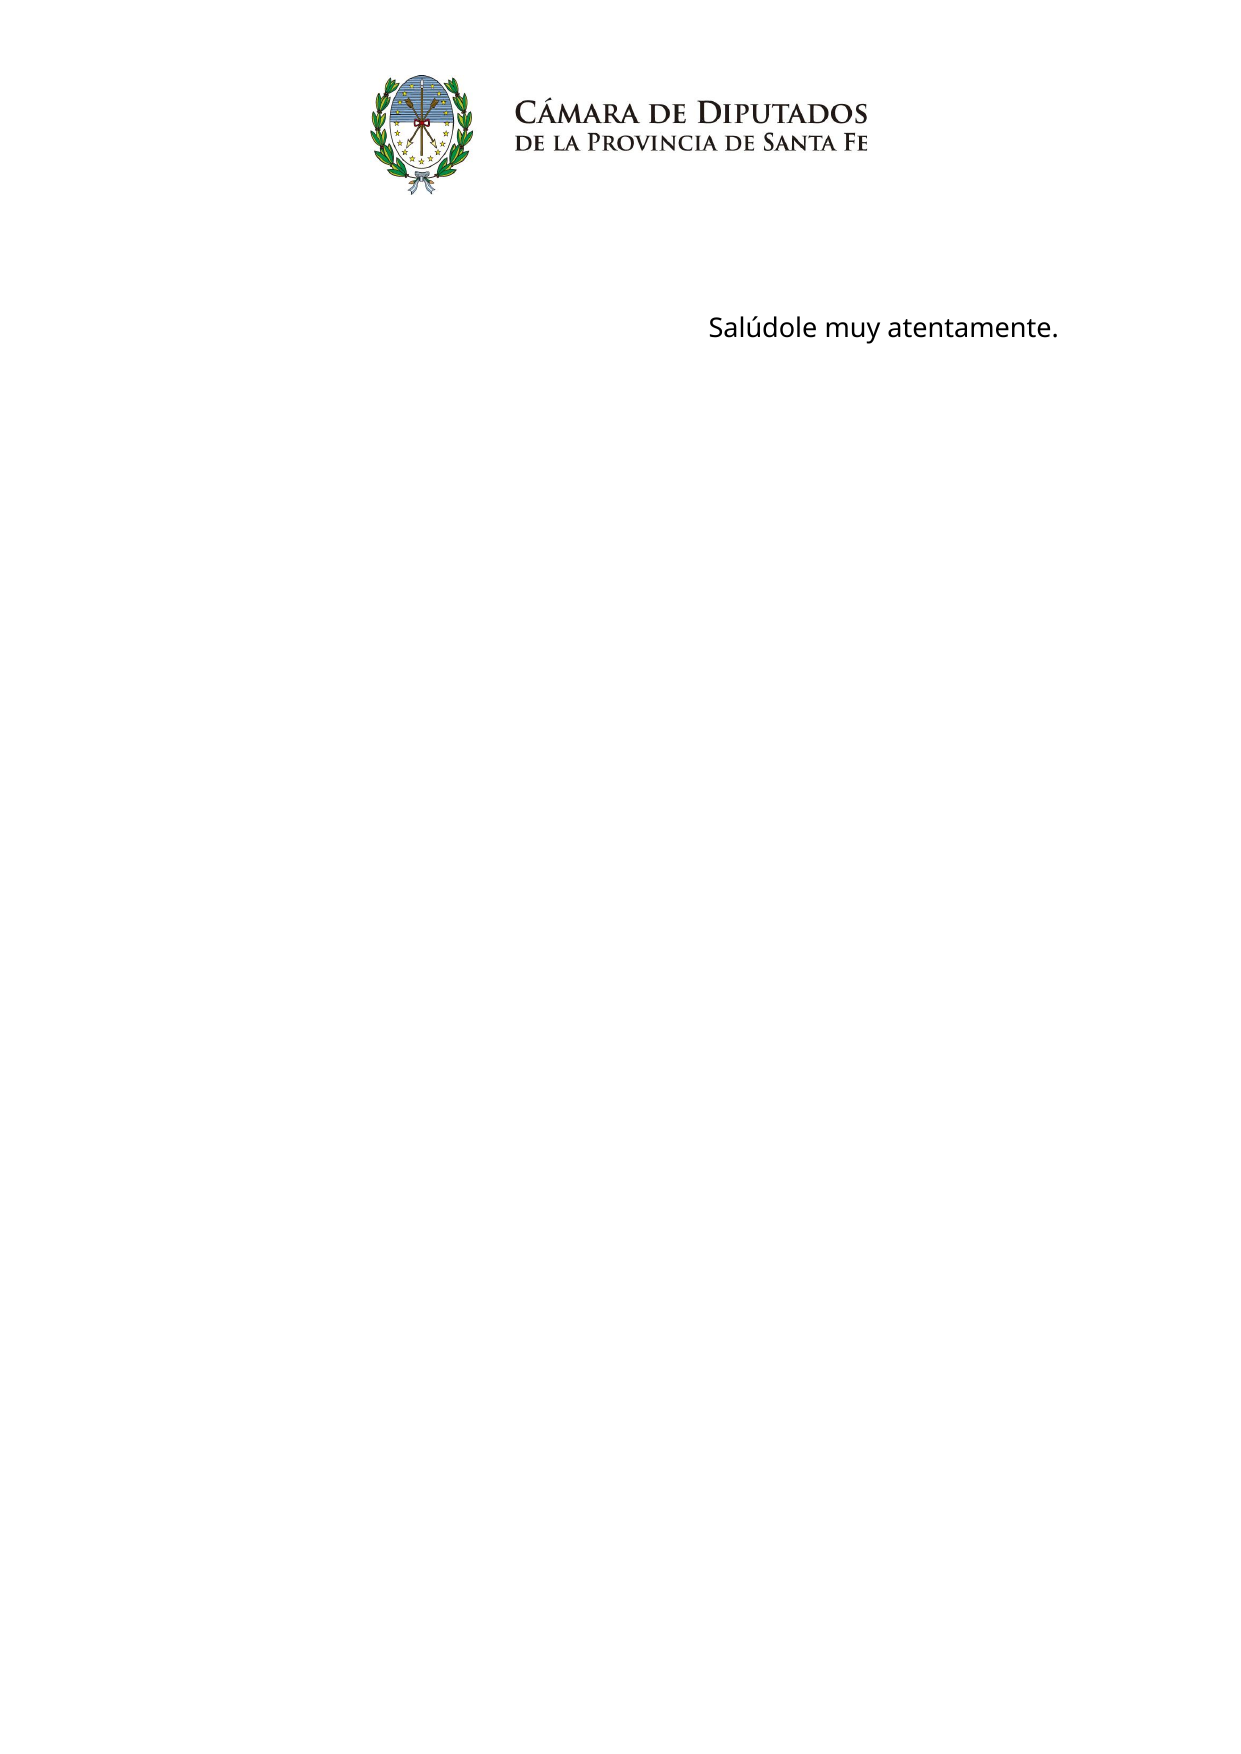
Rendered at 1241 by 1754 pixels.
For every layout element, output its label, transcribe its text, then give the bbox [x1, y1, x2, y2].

picture [370, 75, 868, 199]
text Salúdole muy atentamente. [708, 308, 1122, 345]
